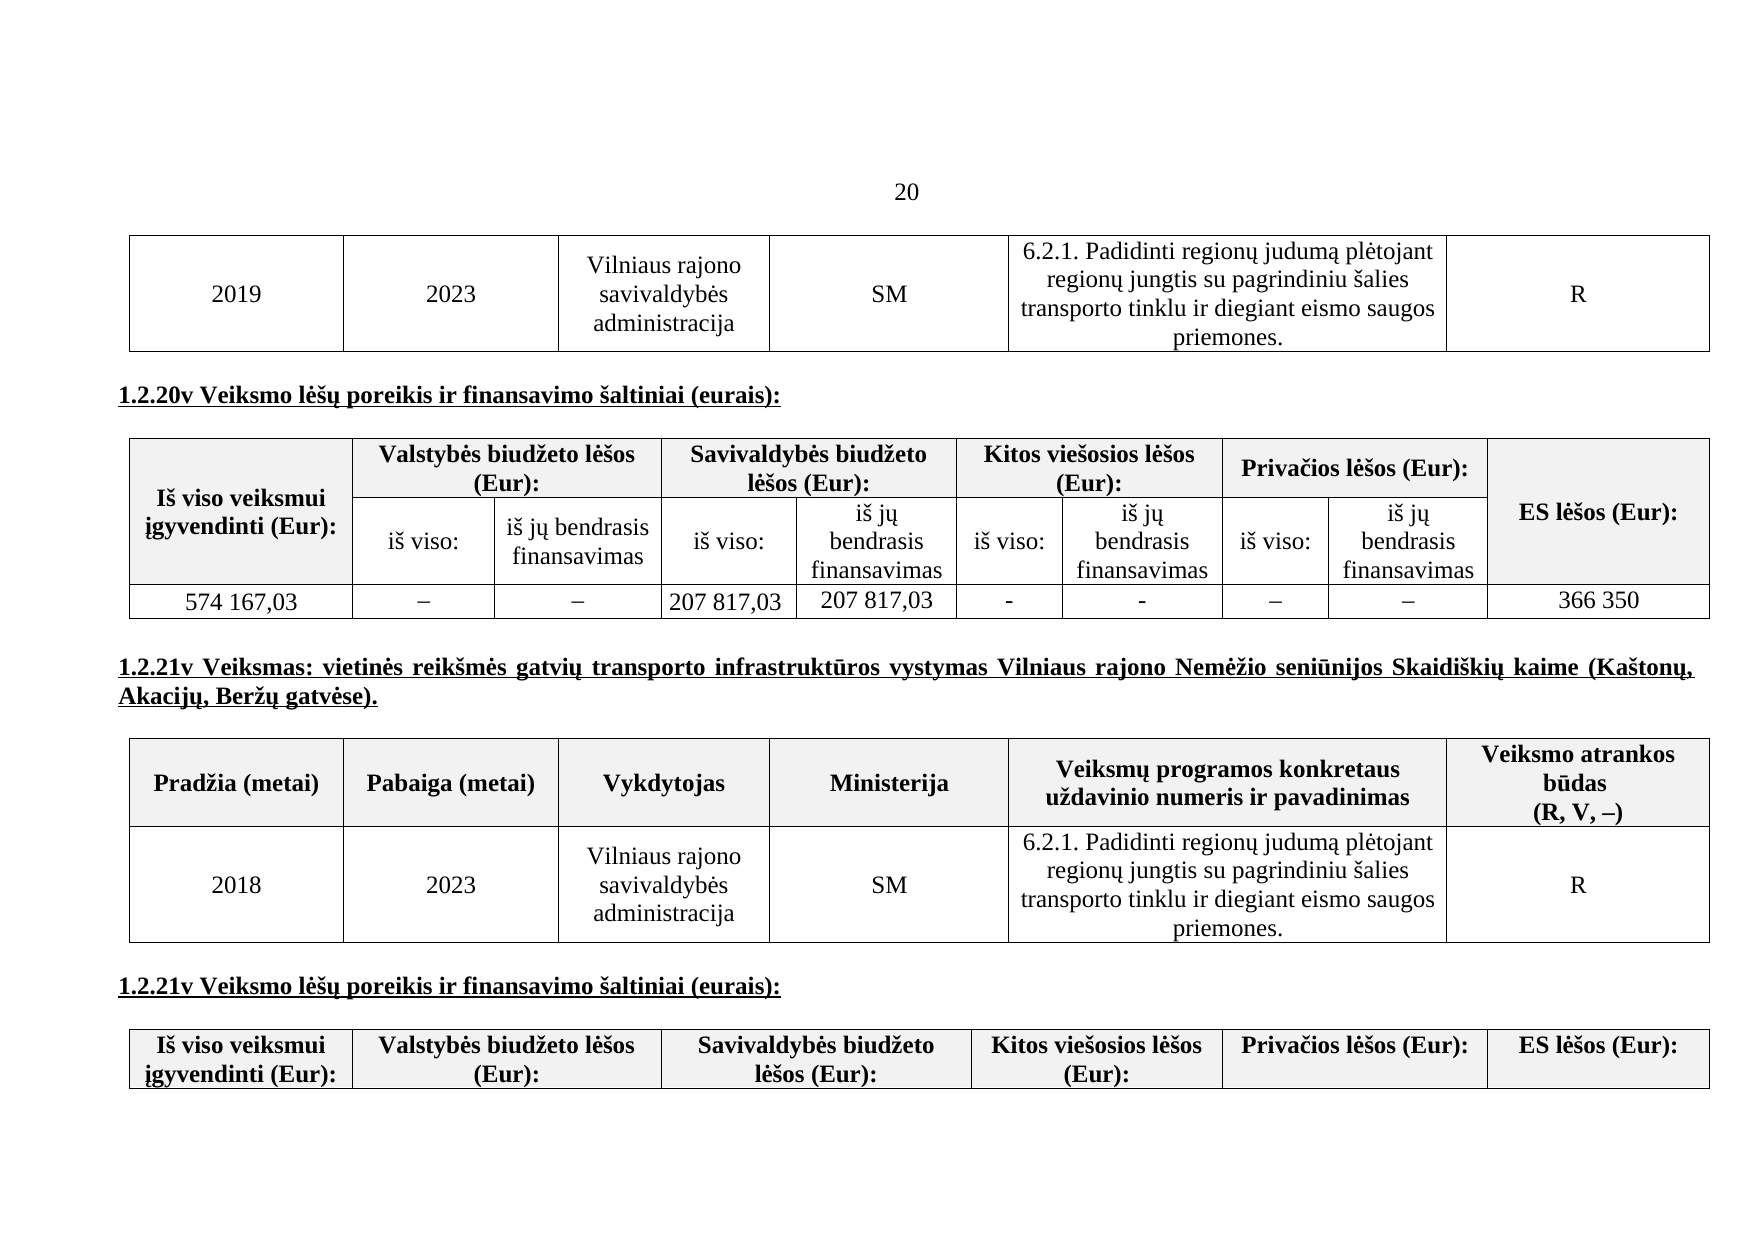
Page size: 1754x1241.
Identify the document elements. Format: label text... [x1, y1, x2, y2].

table_header Iš viso veiksmui įgyvendinti (Eur): [130, 1030, 352, 1087]
table_header Vykdytojas [559, 739, 769, 826]
table_cell – [1329, 585, 1487, 618]
table_header Valstybės biudžeto lėšos (Eur): [353, 1030, 661, 1087]
text 1.2.20v Veiksmo lėšų poreikis ir finansavimo šaltiniai (eurais): [118, 381, 1695, 409]
text 1.2.21v Veiksmo lėšų poreikis ir finansavimo šaltiniai (eurais): [118, 971, 1695, 1000]
table_header Ministerija [770, 739, 1008, 826]
table_cell - [957, 585, 1062, 618]
table_cell – [495, 585, 661, 618]
table_cell SM [770, 236, 1008, 351]
table_cell 2023 [344, 236, 558, 351]
table_cell 366 350 [1488, 585, 1709, 618]
table_header Privačios lėšos (Eur): [1223, 1030, 1487, 1087]
table_cell 574 167,03 [130, 585, 352, 618]
table_cell iš jų bendrasis finansavimas [1063, 498, 1222, 584]
table_cell – [353, 585, 494, 618]
table_cell 2018 [130, 827, 343, 942]
table_cell SM [770, 827, 1008, 942]
table_header Veiksmų programos konkretaus uždavinio numeris ir pavadinimas [1009, 739, 1446, 826]
table_cell iš jų bendrasis finansavimas [797, 498, 956, 584]
table_header Savivaldybės biudžeto lėšos (Eur): [662, 439, 956, 497]
table_cell - [1063, 585, 1222, 618]
table_cell – [1223, 585, 1328, 618]
table_header Pabaiga (metai) [344, 739, 558, 826]
table_header Privačios lėšos (Eur): [1223, 439, 1487, 497]
table_cell R [1447, 236, 1709, 351]
table_header Valstybės biudžeto lėšos (Eur): [353, 439, 661, 497]
table_cell 207 817,03 [797, 585, 956, 618]
table_header Pradžia (metai) [130, 739, 343, 826]
table_header Veiksmo atrankos būdas (R, V, –) [1447, 739, 1709, 826]
text 1.2.21v Veiksmas: vietinės reikšmės gatvių transporto infrastruktūros vystymas Vilniaus rajono Nemėžio seniūnijos Skaidiškių kaime (Kaštonų, [118, 652, 1695, 677]
table_header Kitos viešosios lėšos (Eur): [957, 439, 1222, 497]
table_cell iš viso: [957, 498, 1062, 584]
table_cell iš viso: [353, 498, 494, 584]
table_cell Vilniaus rajono savivaldybės administracija [559, 827, 769, 942]
table_cell iš jų bendrasis finansavimas [495, 498, 661, 584]
table_cell 6.2.1. Padidinti regionų judumą plėtojant regionų jungtis su pagrindiniu šalies transporto tinklu ir diegiant eismo saugos priemones. [1009, 827, 1446, 942]
table_header Savivaldybės biudžeto lėšos (Eur): [662, 1030, 971, 1087]
table_cell iš viso: [1223, 498, 1328, 584]
table_header ES lėšos (Eur): [1488, 1030, 1709, 1087]
table_cell 2023 [344, 827, 558, 942]
text Akacijų, Beržų gatvėse). [118, 678, 1695, 709]
table_header ES lėšos (Eur): [1488, 439, 1709, 584]
table_cell Vilniaus rajono savivaldybės administracija [559, 236, 769, 351]
table_cell 207 817,03 [662, 585, 796, 618]
table_header Kitos viešosios lėšos (Eur): [972, 1030, 1222, 1087]
table_cell iš viso: [662, 498, 796, 584]
table_cell 2019 [130, 236, 343, 351]
table_cell R [1447, 827, 1709, 942]
table_cell iš jų bendrasis finansavimas [1329, 498, 1487, 584]
table_cell 6.2.1. Padidinti regionų judumą plėtojant regionų jungtis su pagrindiniu šalies transporto tinklu ir diegiant eismo saugos priemones. [1009, 236, 1446, 351]
table_header Iš viso veiksmui įgyvendinti (Eur): [130, 439, 352, 584]
